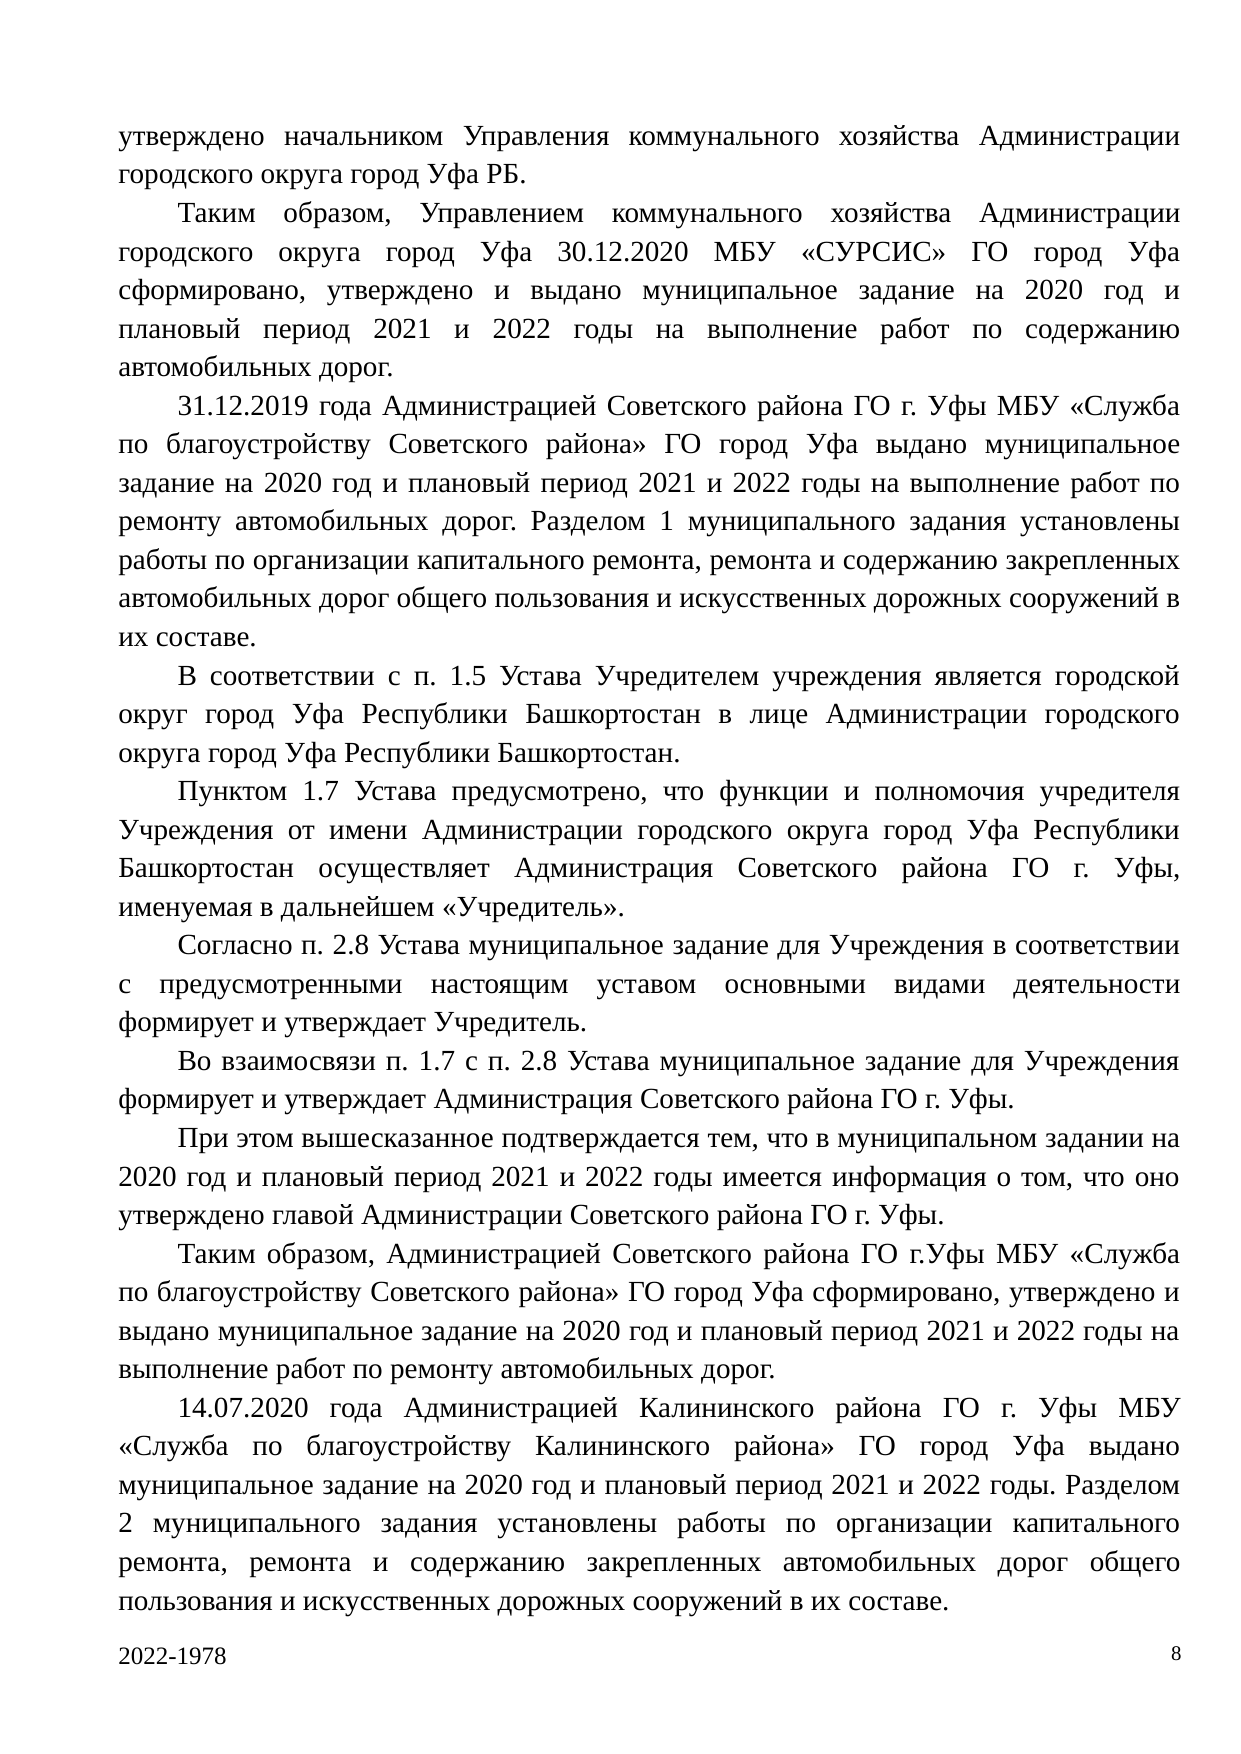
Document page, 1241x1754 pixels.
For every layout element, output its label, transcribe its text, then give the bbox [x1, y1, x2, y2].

text Пунктом 1.7 Устава предусмотрено, что функции и полномочия учредителя Учреждения от имени Администрации городского округа город Уфа Республики Башкортостан осуществляет Администрация Советского района ГО г. Уфы, именуемая в дальнейшем «Учредитель». [118, 773, 1181, 922]
text Таким образом, Управлением коммунального хозяйства Администрации городского округа город Уфа 30.12.2020 МБУ «СУРСИС» ГО город Уфа сформировано, утверждено и выдано муниципальное задание на 2020 год и плановый период 2021 и 2022 годы на выполнение работ по содержанию автомобильных дорог. [118, 195, 1181, 383]
text 14.07.2020 года Администрацией Калининского района ГО г. Уфы МБУ «Служба по благоустройству Калининского района» ГО город Уфа выдано муниципальное задание на 2020 год и плановый период 2021 и 2022 годы. Разделом 2 муниципального задания установлены работы по организации капитального ремонта, ремонта и содержанию закрепленных автомобильных дорог общего пользования и искусственных дорожных сооружений в их составе. [118, 1390, 1181, 1616]
text При этом вышесказанное подтверждается тем, что в муниципальном задании на 2020 год и плановый период 2021 и 2022 годы имеется информация о том, что оно утверждено главой Администрации Советского района ГО г. Уфы. [118, 1120, 1181, 1231]
text 31.12.2019 года Администрацией Советского района ГО г. Уфы МБУ «Служба по благоустройству Советского района» ГО город Уфа выдано муниципальное задание на 2020 год и плановый период 2021 и 2022 годы на выполнение работ по ремонту автомобильных дорог. Разделом 1 муниципального задания установлены работы по организации капитального ремонта, ремонта и содержанию закрепленных автомобильных дорог общего пользования и искусственных дорожных сооружений в их составе. [118, 388, 1181, 653]
text Во взаимосвязи п. 1.7 с п. 2.8 Устава муниципальное задание для Учреждения формирует и утверждает Администрация Советского района ГО г. Уфы. [118, 1043, 1181, 1115]
text Таким образом, Администрацией Советского района ГО г.Уфы МБУ «Служба по благоустройству Советского района» ГО город Уфа сформировано, утверждено и выдано муниципальное задание на 2020 год и плановый период 2021 и 2022 годы на выполнение работ по ремонту автомобильных дорог. [118, 1236, 1181, 1385]
text Согласно п. 2.8 Устава муниципальное задание для Учреждения в соответствии с предусмотренными настоящим уставом основными видами деятельности формирует и утверждает Учредитель. [118, 927, 1181, 1038]
text В соответствии с п. 1.5 Устава Учредителем учреждения является городской округ город Уфа Республики Башкортостан в лице Администрации городского округа город Уфа Республики Башкортостан. [118, 658, 1181, 768]
text утверждено начальником Управления коммунального хозяйства Администрации городского округа город Уфа РБ. [118, 118, 1181, 190]
